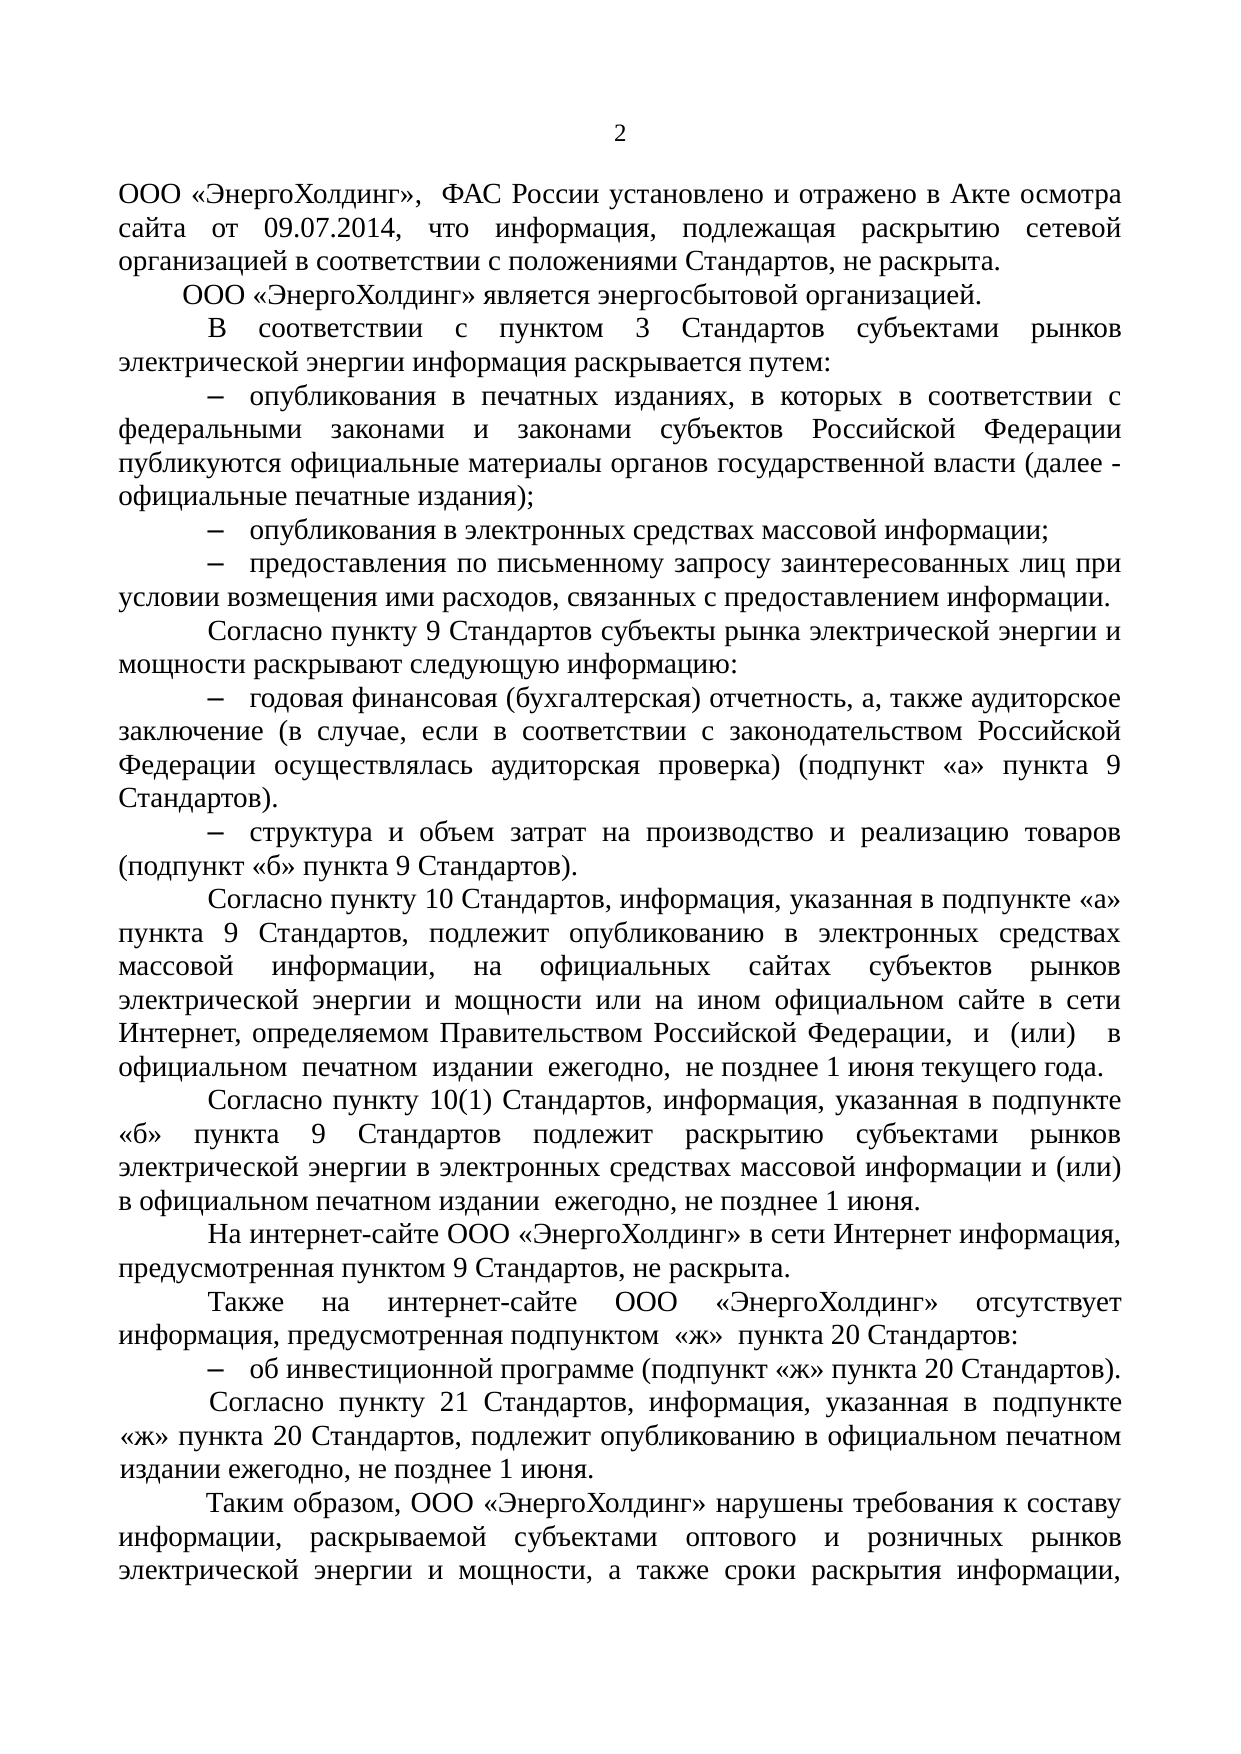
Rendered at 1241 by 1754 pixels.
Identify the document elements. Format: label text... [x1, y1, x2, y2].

text Согласно пункту 9 Стандартов субъекты рынка электрической энергии и мощности раскрывают следующую информацию: [118, 613, 1122, 680]
list опубликования в печатных изданиях, в которых в соответствии с федеральными законами и законами субъектов Российской Федерации публикуются официальные материалы органов государственной власти (далее - официальные печатные издания); [118, 378, 1122, 512]
text Таким образом, ООО «ЭнергоХолдинг» нарушены требования к составу информации, раскрываемой субъектами оптового и розничных рынков электрической энергии и мощности, а также сроки раскрытия информации, [118, 1485, 1122, 1586]
text Согласно пункту 10 Стандартов, информация, указанная в подпункте «а» пункта 9 Стандартов, подлежит опубликованию в электронных средствах массовой информации, на официальных сайтах субъектов рынков электрической энергии и мощности или на ином официальном сайте в сети Интернет, определяемом Правительством Российской Федерации, и (или) в официальном печатном издании ежегодно, не позднее 1 июня текущего года. [118, 881, 1122, 1082]
list Согласно пункту 10(1) Стандартов, информация, указанная в подпункте «б» пункта 9 Стандартов подлежит раскрытию субъектами рынков электрической энергии в электронных средствах массовой информации и (или) в официальном печатном издании ежегодно, не позднее 1 июня. [118, 1082, 1122, 1217]
list опубликования в электронных средствах массовой информации; [118, 512, 1122, 546]
list структура и объем затрат на производство и реализацию товаров (подпункт «б» пункта 9 Стандартов). [118, 814, 1122, 881]
list годовая финансовая (бухгалтерская) отчетность, а, также аудиторское заключение (в случае, если в соответствии с законодательством Российской Федерации осуществлялась аудиторская проверка) (подпункт «а» пункта 9 Стандартов). [118, 680, 1122, 814]
list об инвестиционной программе (подпункт «ж» пункта 20 Стандартов). [118, 1351, 1122, 1384]
text ООО «ЭнергоХолдинг» является энергосбытовой организацией. [118, 277, 1122, 311]
text В соответствии с пунктом 3 Стандартов субъектами рынков электрической энергии информация раскрывается путем: [118, 311, 1122, 378]
list предоставления по письменному запросу заинтересованных лиц при условии возмещения ими расходов, связанных с предоставлением информации. [118, 546, 1122, 613]
text ООО «ЭнергоХолдинг», ФАС России установлено и отражено в Акте осмотра сайта от 09.07.2014, что информация, подлежащая раскрытию сетевой организацией в соответствии с положениями Стандартов, не раскрыта. [118, 176, 1122, 277]
text На интернет-сайте ООО «ЭнергоХолдинг» в сети Интернет информация, предусмотренная пунктом 9 Стандартов, не раскрыта. [118, 1217, 1122, 1284]
text Согласно пункту 21 Стандартов, информация, указанная в подпункте «ж» пункта 20 Стандартов, подлежит опубликованию в официальном печатном издании ежегодно, не позднее 1 июня. [119, 1384, 1122, 1485]
text Также на интернет-сайте ООО «ЭнергоХолдинг» отсутствует информация, предусмотренная подпунктом «ж» пункта 20 Стандартов: [118, 1284, 1122, 1351]
